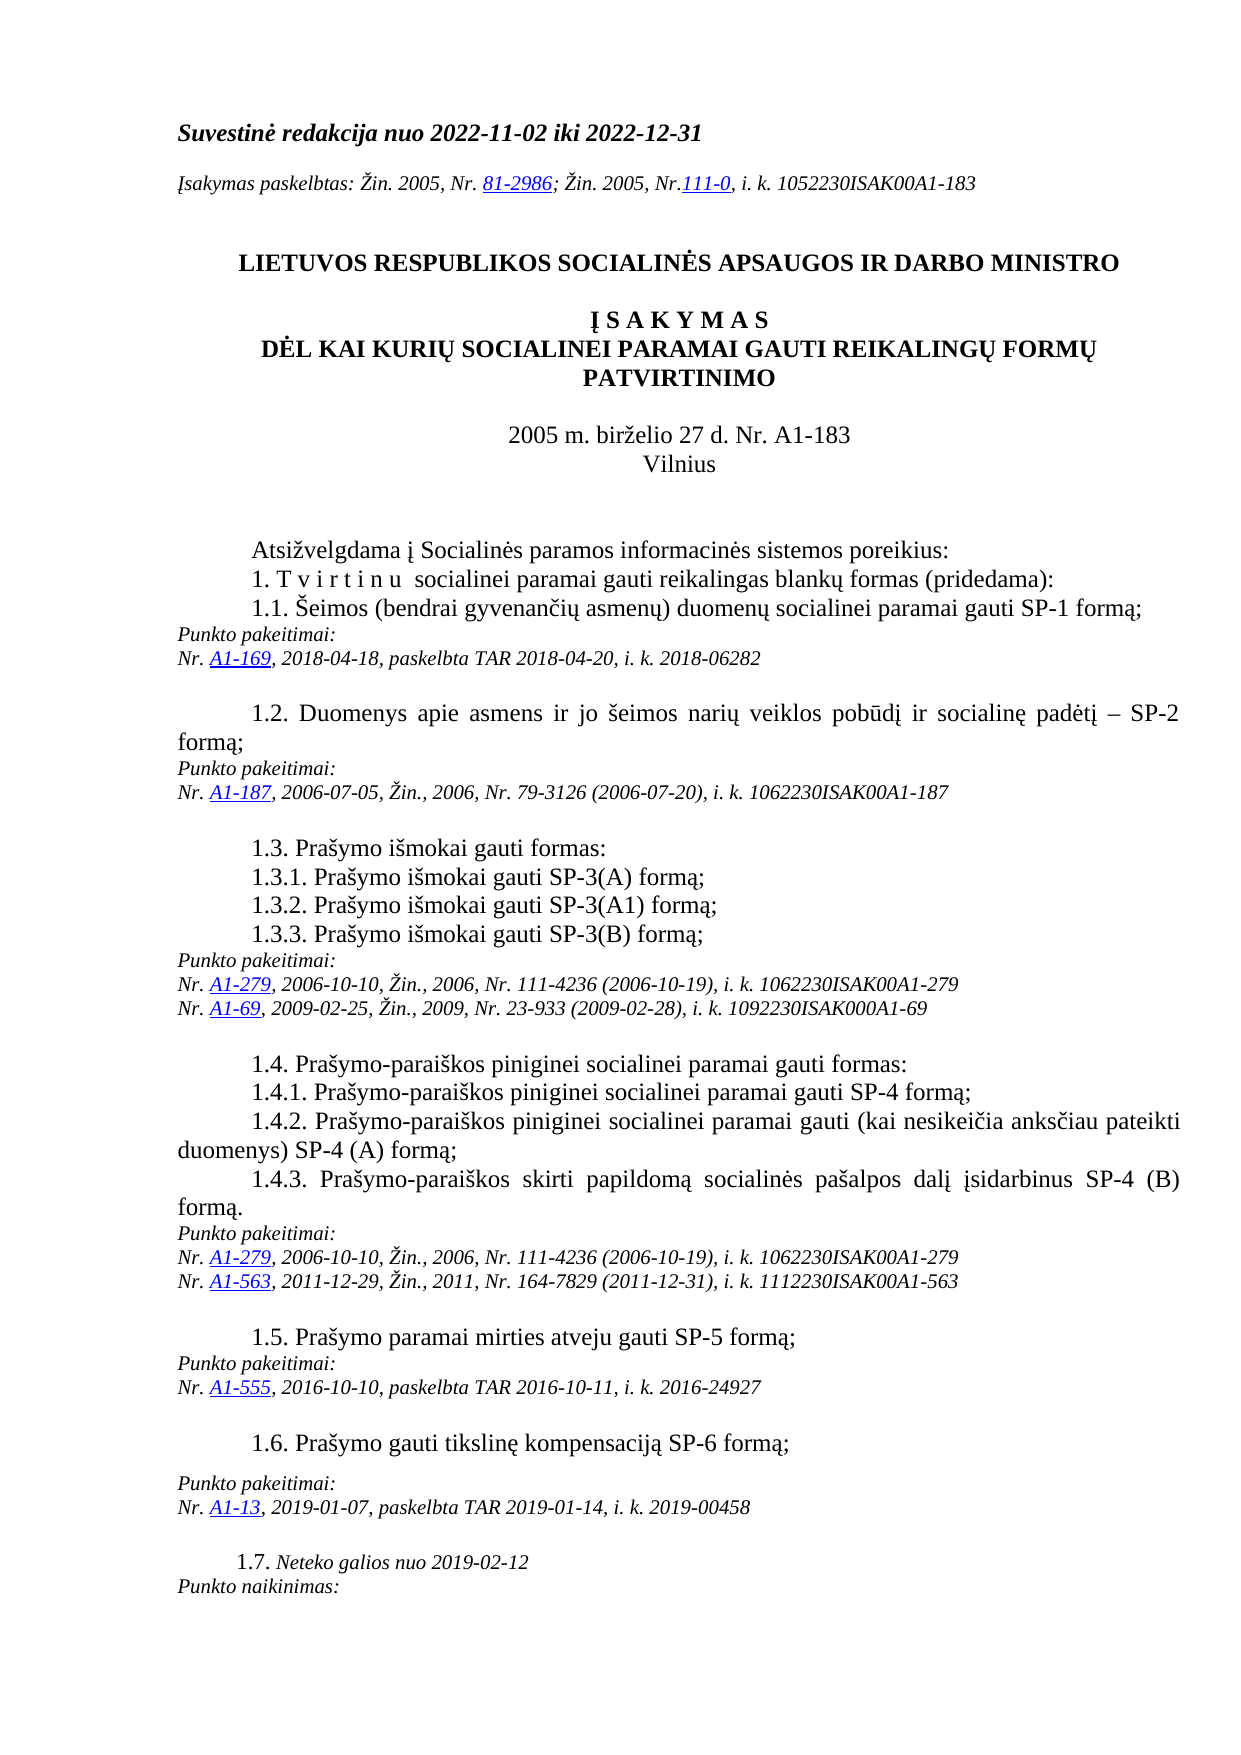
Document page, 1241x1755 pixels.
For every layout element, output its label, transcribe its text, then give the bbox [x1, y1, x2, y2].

text 1.3.1. Prašymo išmokai gauti SP-3(A) formą; [177, 862, 1181, 890]
text Nr. A1-187, 2006-07-05, Žin., 2006, Nr. 79-3126 (2006-07-20), i. k. 1062230ISAK00A1-187 [177, 780, 1181, 804]
text 1.3. Prašymo išmokai gauti formas: [177, 833, 1181, 862]
text Nr. A1-563, 2011-12-29, Žin., 2011, Nr. 164-7829 (2011-12-31), i. k. 1112230ISAK00A1-563 [177, 1269, 1181, 1293]
text 1.3.3. Prašymo išmokai gauti SP-3(B) formą; [177, 919, 1181, 948]
text 1.6. Prašymo gauti tikslinę kompensaciją SP-6 formą; [177, 1428, 1181, 1457]
text Punkto pakeitimai: [177, 1471, 1181, 1495]
text Nr. A1-555, 2016-10-10, paskelbta TAR 2016-10-11, i. k. 2016-24927 [177, 1375, 1181, 1399]
text LIETUVOS RESPUBLIKOS SOCIALINĖS APSAUGOS IR DARBO MINISTRO [177, 248, 1181, 277]
text Punkto pakeitimai: [177, 948, 1181, 972]
text 1.1. Šeimos (bendrai gyvenančių asmenų) duomenų socialinei paramai gauti SP-1 formą; [177, 593, 1181, 622]
text DĖL KAI KURIŲ SOCIALINEI PARAMAI GAUTI REIKALINGŲ FORMŲ PATVIRTINIMO [177, 334, 1181, 392]
text Vilnius [177, 449, 1181, 478]
text 1.4. Prašymo-paraiškos piniginei socialinei paramai gauti formas: [177, 1049, 1181, 1077]
text Nr. A1-69, 2009-02-25, Žin., 2009, Nr. 23-933 (2009-02-28), i. k. 1092230ISAK000A1-69 [177, 996, 1181, 1020]
text Nr. A1-279, 2006-10-10, Žin., 2006, Nr. 111-4236 (2006-10-19), i. k. 1062230ISAK00A1-279 [177, 1245, 1181, 1269]
text 1.2. Duomenys apie asmens ir jo šeimos narių veiklos pobūdį ir socialinę padėtį – SP-2 formą; [177, 698, 1181, 756]
text 2005 m. birželio 27 d. Nr. A1-183 [177, 420, 1181, 449]
text Punkto naikinimas: [177, 1574, 1181, 1598]
text 1.4.2. Prašymo-paraiškos piniginei socialinei paramai gauti (kai nesikeičia anksčiau pateikti duomenys) SP-4 (A) formą; [177, 1106, 1181, 1164]
text Nr. A1-279, 2006-10-10, Žin., 2006, Nr. 111-4236 (2006-10-19), i. k. 1062230ISAK00A1-279 [177, 972, 1181, 996]
text Nr. A1-169, 2018-04-18, paskelbta TAR 2018-04-20, i. k. 2018-06282 [177, 646, 1181, 670]
text 1.3.2. Prašymo išmokai gauti SP-3(A1) formą; [177, 890, 1181, 919]
text 1.4.1. Prašymo-paraiškos piniginei socialinei paramai gauti SP-4 formą; [177, 1077, 1181, 1106]
text Punkto pakeitimai: [177, 756, 1181, 780]
text Nr. A1-13, 2019-01-07, paskelbta TAR 2019-01-14, i. k. 2019-00458 [177, 1495, 1181, 1519]
text Įsakymas paskelbtas: Žin. 2005, Nr. 81-2986; Žin. 2005, Nr.111-0, i. k. 1052230ISAK00A1-183 [177, 171, 1181, 195]
text 1.7. Neteko galios nuo 2019-02-12 [177, 1548, 1181, 1574]
text Punkto pakeitimai: [177, 1221, 1181, 1245]
text Punkto pakeitimai: [177, 1351, 1181, 1375]
text Atsižvelgdama į Socialinės paramos informacinės sistemos poreikius: [177, 535, 1181, 564]
text 1.5. Prašymo paramai mirties atveju gauti SP-5 formą; [177, 1322, 1181, 1351]
text 1.4.3. Prašymo-paraiškos skirti papildomą socialinės pašalpos dalį įsidarbinus SP-4 (B) formą. [177, 1164, 1181, 1221]
text Punkto pakeitimai: [177, 622, 1181, 646]
text 1. Tvirtinu socialinei paramai gauti reikalingas blankų formas (pridedama): [177, 564, 1181, 593]
text Suvestinė redakcija nuo 2022-11-02 iki 2022-12-31 [177, 118, 1181, 147]
text Į S A K Y M A S [177, 305, 1181, 334]
